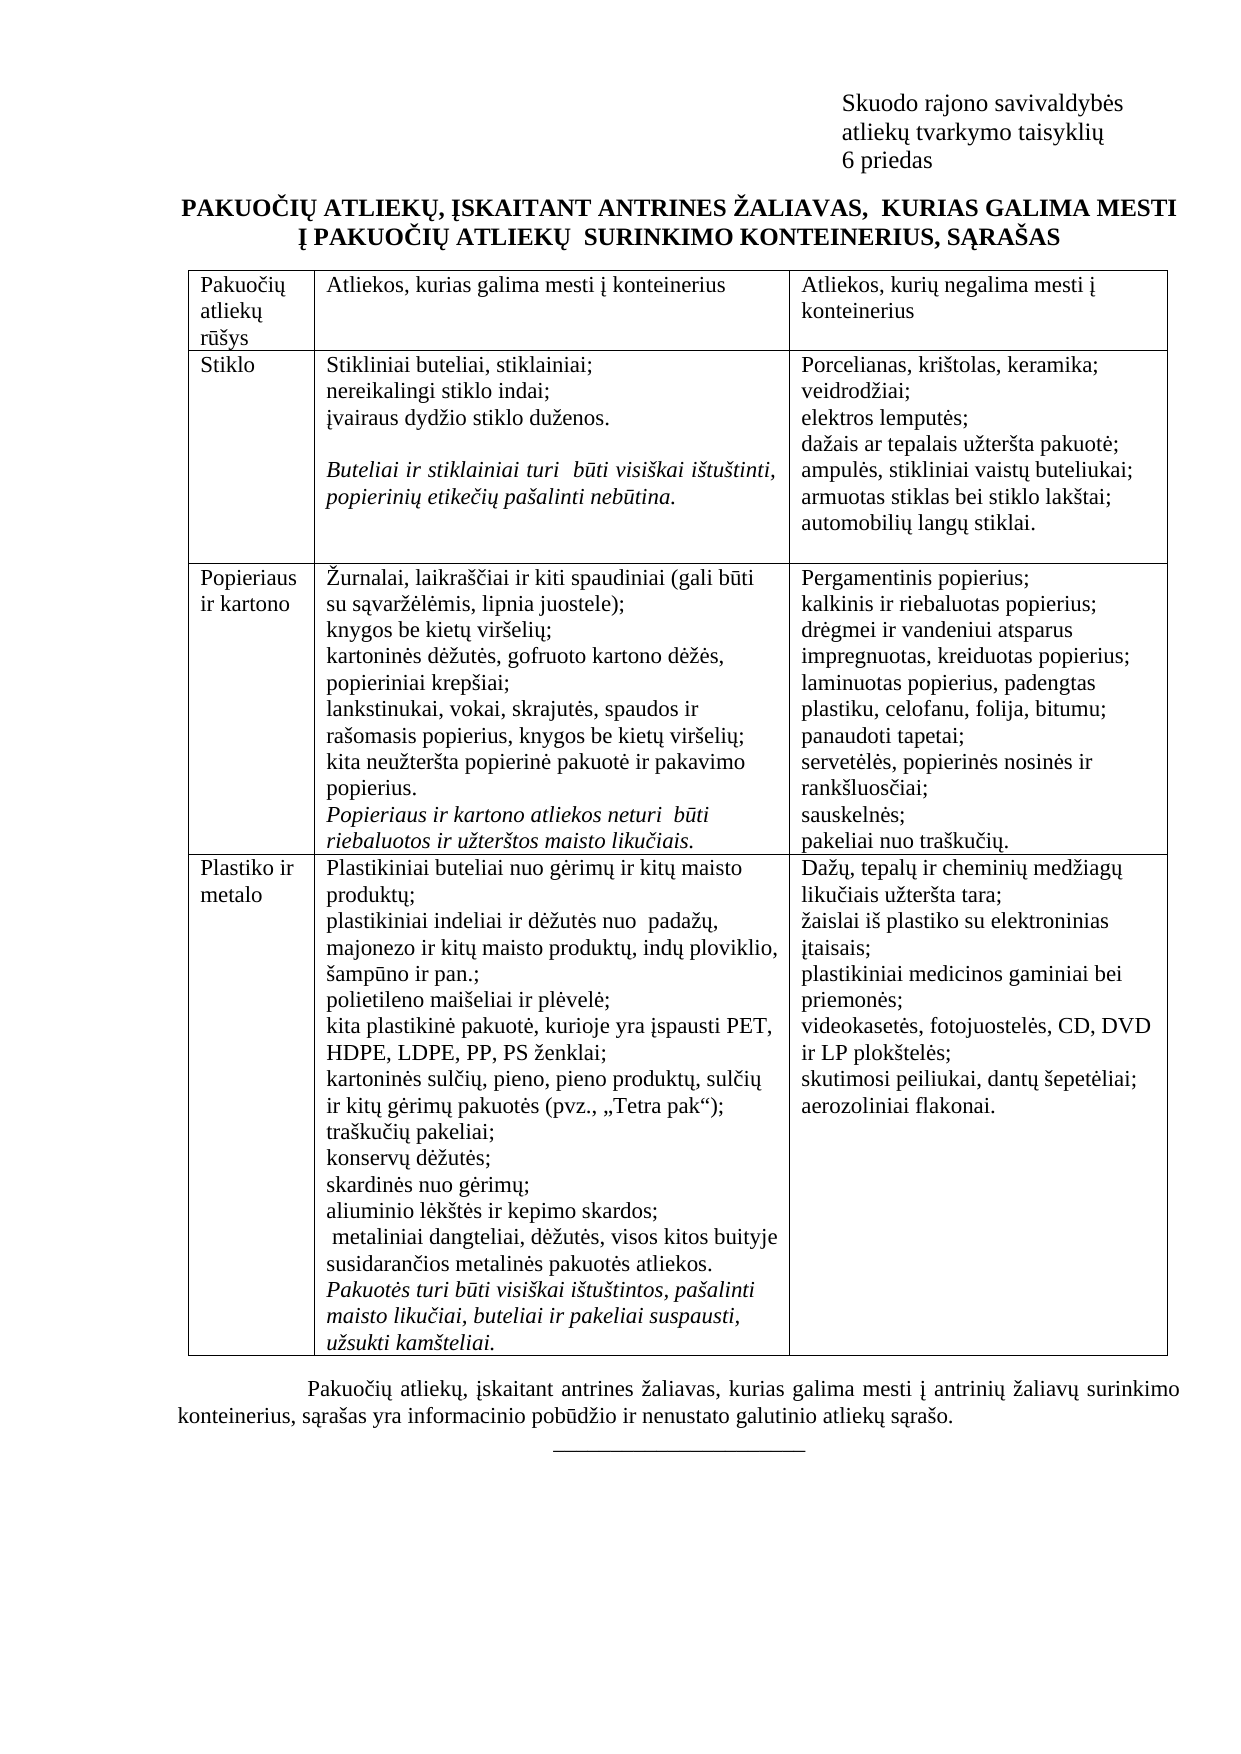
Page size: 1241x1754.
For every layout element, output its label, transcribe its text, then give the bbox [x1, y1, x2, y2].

table_cell Dažų, tepalų ir cheminių medžiagų likučiais užteršta tara; žaislai iš plastiko su elektroninias įtaisais; plastikiniai medicinos gaminiai bei priemonės; videokasetės, fotojuostelės, CD, DVD ir LP plokštelės; skutimosi peiliukai, dantų šepetėliai; aerozoliniai flakonai. [790, 855, 1167, 1355]
table_cell Popieriaus ir kartono [189, 564, 314, 853]
text Pakuočių atliekų, įskaitant antrines žaliavas, kurias galima mesti į antrinių žaliavų surinkimo konteinerius, sąrašas yra informacinio pobūdžio ir nenustato galutinio atliekų sąrašo. [177, 1375, 1181, 1428]
table_cell Plastikiniai buteliai nuo gėrimų ir kitų maisto produktų; plastikiniai indeliai ir dėžutės nuo padažų, majonezo ir kitų maisto produktų, indų ploviklio, šampūno ir pan.; polietileno maišeliai ir plėvelė; kita plastikinė pakuotė, kurioje yra įspausti PET, HDPE, LDPE, PP, PS ženklai; kartoninės sulčių, pieno, pieno produktų, sulčių ir kitų gėrimų pakuotės (pvz., „Tetra pak“); traškučių pakeliai; konservų dėžutės; skardinės nuo gėrimų; aliuminio lėkštės ir kepimo skardos; metaliniai dangteliai, dėžutės, visos kitos buityje susidarančios metalinės pakuotės atliekos. Pakuotės turi būti visiškai ištuštintos, pašalinti maisto likučiai, buteliai ir pakeliai suspausti, užsukti kamšteliai. [315, 855, 789, 1355]
table_cell Pergamentinis popierius; kalkinis ir riebaluotas popierius; drėgmei ir vandeniui atsparus impregnuotas, kreiduotas popierius; laminuotas popierius, padengtas plastiku, celofanu, folija, bitumu; panaudoti tapetai; servetėlės, popierinės nosinės ir rankšluosčiai; sauskelnės; pakeliai nuo traškučių. [790, 564, 1167, 853]
table_header Atliekos, kurių negalima mesti į konteinerius [790, 271, 1167, 350]
text atliekų tvarkymo taisyklių [842, 117, 1181, 145]
table_header Atliekos, kurias galima mesti į konteinerius [315, 271, 789, 350]
text Skuodo rajono savivaldybės [177, 88, 1181, 117]
table_cell Plastiko ir metalo [189, 855, 314, 1355]
table_header Pakuočių atliekų rūšys [189, 271, 314, 350]
table_cell Žurnalai, laikraščiai ir kiti spaudiniai (gali būti su sąvaržėlėmis, lipnia juostele); knygos be kietų viršelių; kartoninės dėžutės, gofruoto kartono dėžės, popieriniai krepšiai; lankstinukai, vokai, skrajutės, spaudos ir rašomasis popierius, knygos be kietų viršelių; kita neužteršta popierinė pakuotė ir pakavimo popierius. Popieriaus ir kartono atliekos neturi būti riebaluotos ir užterštos maisto likučiais. [315, 564, 789, 853]
table_cell Porcelianas, krištolas, keramika; veidrodžiai; elektros lemputės; dažais ar tepalais užteršta pakuotė; ampulės, stikliniai vaistų buteliukai; armuotas stiklas bei stiklo lakštai; automobilių langų stiklai. [790, 351, 1167, 562]
table_cell Stiklo [189, 351, 314, 562]
text PAKUOČIŲ ATLIEKŲ, ĮSKAITANT ANTRINES ŽALIAVAS, KURIAS GALIMA MESTI Į PAKUOČIŲ ATLIEKŲ SURINKIMO KONTEINERIUS, SĄRAŠAS [177, 193, 1181, 251]
text ______________________ [177, 1428, 1181, 1454]
table_cell Stikliniai buteliai, stiklainiai; nereikalingi stiklo indai; įvairaus dydžio stiklo duženos. Buteliai ir stiklainiai turi būti visiškai ištuštinti, popierinių etikečių pašalinti nebūtina. [315, 351, 789, 562]
text 6 priedas [842, 145, 1181, 174]
